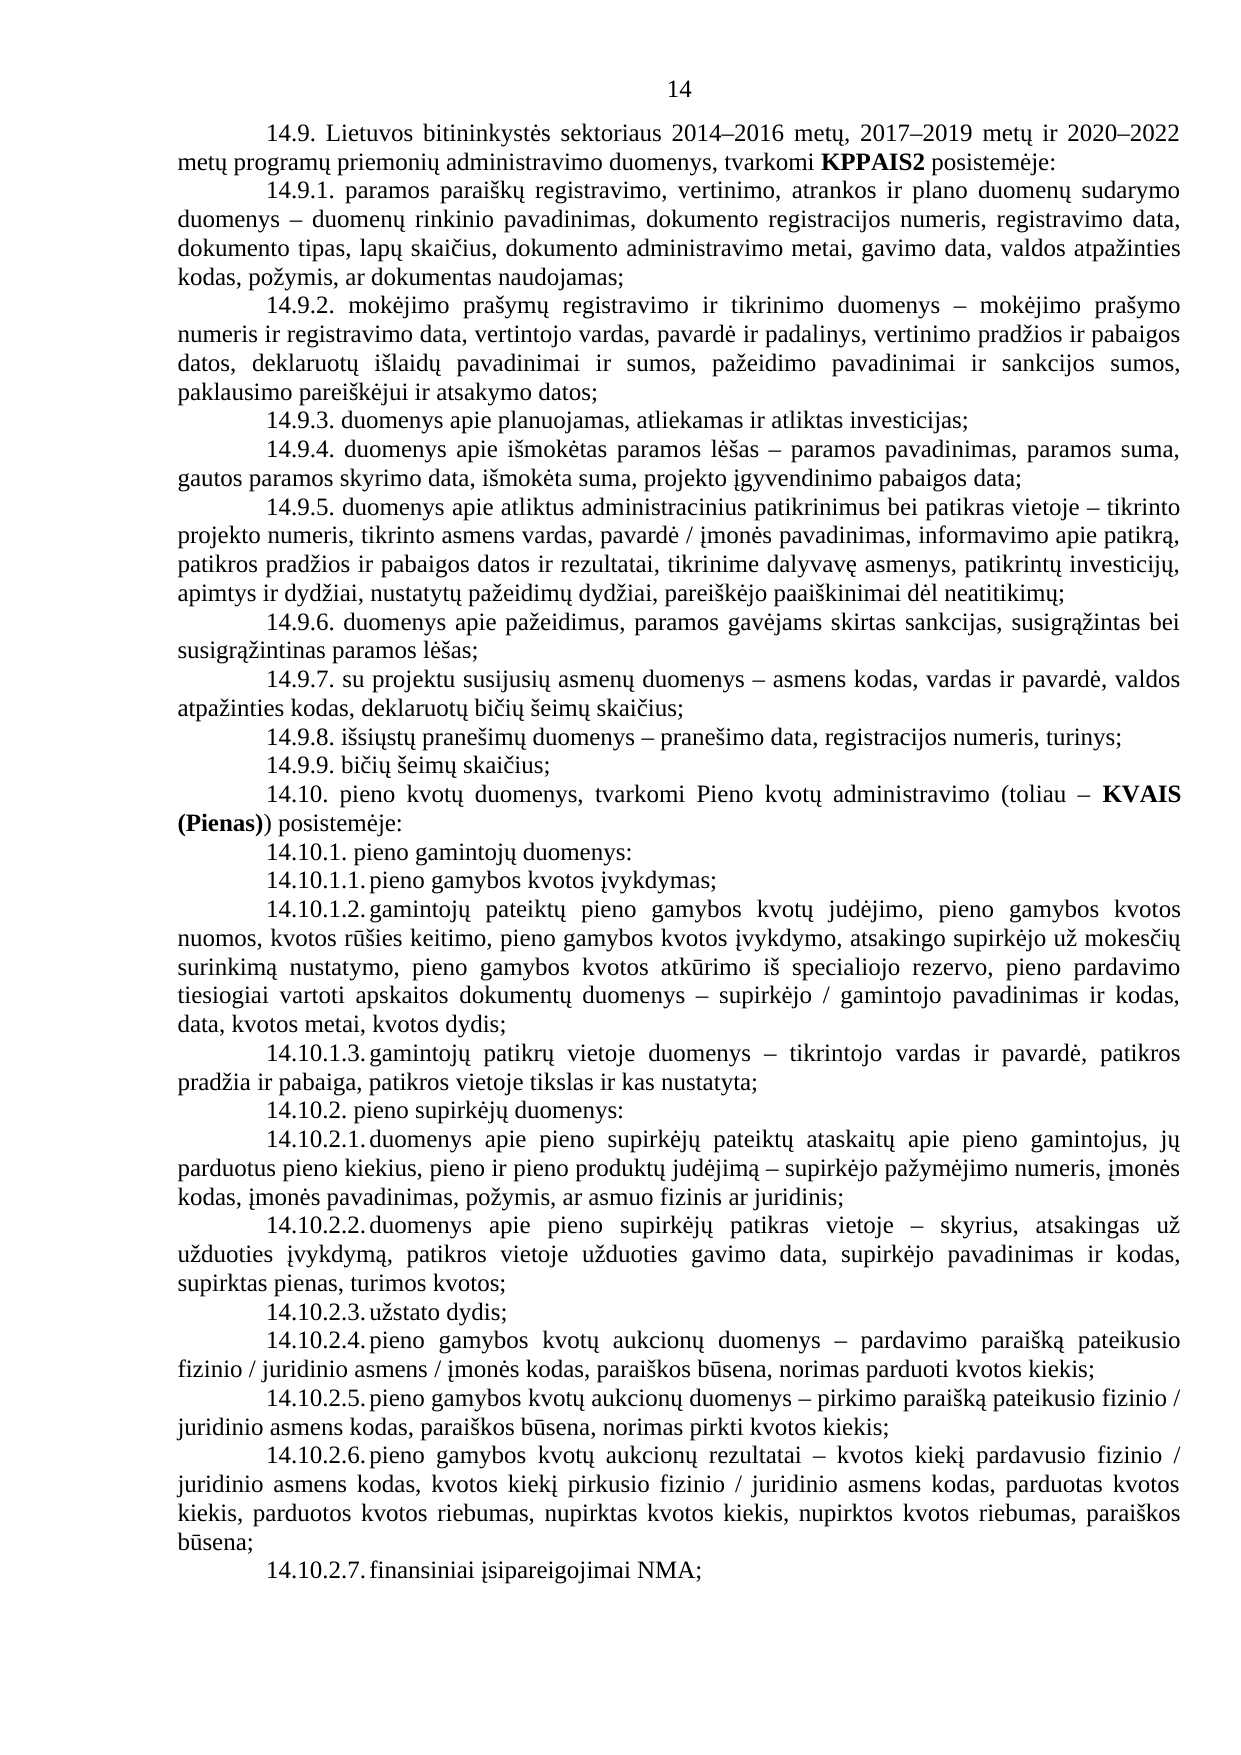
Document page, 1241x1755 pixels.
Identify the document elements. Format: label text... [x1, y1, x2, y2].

text 14.9.5. duomenys apie atliktus administracinius patikrinimus bei patikras vietoje – tikrinto projekto numeris, tikrinto asmens vardas, pavardė / įmonės pavadinimas, informavimo apie patikrą, patikros pradžios ir pabaigos datos ir rezultatai, tikrinime dalyvavę asmenys, patikrintų investicijų, apimtys ir dydžiai, nustatytų pažeidimų dydžiai, pareiškėjo paaiškinimai dėl neatitikimų; [177, 492, 1181, 607]
text 14.10. pieno kvotų duomenys, tvarkomi Pieno kvotų administravimo (toliau – KVAIS (Pienas)) posistemėje: [177, 779, 1181, 837]
text 14.9.7. su projektu susijusių asmenų duomenys – asmens kodas, vardas ir pavardė, valdos atpažinties kodas, deklaruotų bičių šeimų skaičius; [177, 664, 1181, 722]
text 14.9.2. mokėjimo prašymų registravimo ir tikrinimo duomenys – mokėjimo prašymo numeris ir registravimo data, vertintojo vardas, pavardė ir padalinys, vertinimo pradžios ir pabaigos datos, deklaruotų išlaidų pavadinimai ir sumos, pažeidimo pavadinimai ir sankcijos sumos, paklausimo pareiškėjui ir atsakymo datos; [177, 291, 1181, 406]
text 14.10.2.5. pieno gamybos kvotų aukcionų duomenys – pirkimo paraišką pateikusio fizinio / juridinio asmens kodas, paraiškos būsena, norimas pirkti kvotos kiekis; [177, 1383, 1181, 1441]
text 14.9. Lietuvos bitininkystės sektoriaus 2014–2016 metų, 2017–2019 metų ir 2020–2022 metų programų priemonių administravimo duomenys, tvarkomi KPPAIS2 posistemėje: [177, 118, 1181, 176]
text 14.10.2.3. užstato dydis; [177, 1297, 1181, 1326]
text 14.10.2.7. finansiniai įsipareigojimai NMA; [177, 1556, 1181, 1584]
text 14.9.9. bičių šeimų skaičius; [177, 751, 1181, 779]
text 14.10.1.2. gamintojų pateiktų pieno gamybos kvotų judėjimo, pieno gamybos kvotos nuomos, kvotos rūšies keitimo, pieno gamybos kvotos įvykdymo, atsakingo supirkėjo už mokesčių surinkimą nustatymo, pieno gamybos kvotos atkūrimo iš specialiojo rezervo, pieno pardavimo tiesiogiai vartoti apskaitos dokumentų duomenys – supirkėjo / gamintojo pavadinimas ir kodas, data, kvotos metai, kvotos dydis; [177, 894, 1181, 1038]
text 14.9.1. paramos paraiškų registravimo, vertinimo, atrankos ir plano duomenų sudarymo duomenys – duomenų rinkinio pavadinimas, dokumento registracijos numeris, registravimo data, dokumento tipas, lapų skaičius, dokumento administravimo metai, gavimo data, valdos atpažinties kodas, požymis, ar dokumentas naudojamas; [177, 176, 1181, 291]
text 14.10.2.2. duomenys apie pieno supirkėjų patikras vietoje – skyrius, atsakingas už užduoties įvykdymą, patikros vietoje užduoties gavimo data, supirkėjo pavadinimas ir kodas, supirktas pienas, turimos kvotos; [177, 1211, 1181, 1297]
text 14.10.1.1. pieno gamybos kvotos įvykdymas; [177, 866, 1181, 894]
text 14.10.1. pieno gamintojų duomenys: [177, 837, 1181, 866]
text 14.10.1.3. gamintojų patikrų vietoje duomenys – tikrintojo vardas ir pavardė, patikros pradžia ir pabaiga, patikros vietoje tikslas ir kas nustatyta; [177, 1038, 1181, 1096]
text 14.10.2.1. duomenys apie pieno supirkėjų pateiktų ataskaitų apie pieno gamintojus, jų parduotus pieno kiekius, pieno ir pieno produktų judėjimą – supirkėjo pažymėjimo numeris, įmonės kodas, įmonės pavadinimas, požymis, ar asmuo fizinis ar juridinis; [177, 1124, 1181, 1211]
text 14.9.3. duomenys apie planuojamas, atliekamas ir atliktas investicijas; [177, 406, 1181, 434]
text 14.10.2. pieno supirkėjų duomenys: [177, 1096, 1181, 1124]
text 14.9.6. duomenys apie pažeidimus, paramos gavėjams skirtas sankcijas, susigrąžintas bei susigrąžintinas paramos lėšas; [177, 607, 1181, 664]
text 14.9.8. išsiųstų pranešimų duomenys – pranešimo data, registracijos numeris, turinys; [177, 722, 1181, 751]
text 14.10.2.4. pieno gamybos kvotų aukcionų duomenys – pardavimo paraišką pateikusio fizinio / juridinio asmens / įmonės kodas, paraiškos būsena, norimas parduoti kvotos kiekis; [177, 1326, 1181, 1383]
text 14.10.2.6. pieno gamybos kvotų aukcionų rezultatai – kvotos kiekį pardavusio fizinio / juridinio asmens kodas, kvotos kiekį pirkusio fizinio / juridinio asmens kodas, parduotas kvotos kiekis, parduotos kvotos riebumas, nupirktas kvotos kiekis, nupirktos kvotos riebumas, paraiškos būsena; [177, 1441, 1181, 1556]
text 14.9.4. duomenys apie išmokėtas paramos lėšas – paramos pavadinimas, paramos suma, gautos paramos skyrimo data, išmokėta suma, projekto įgyvendinimo pabaigos data; [177, 434, 1181, 492]
